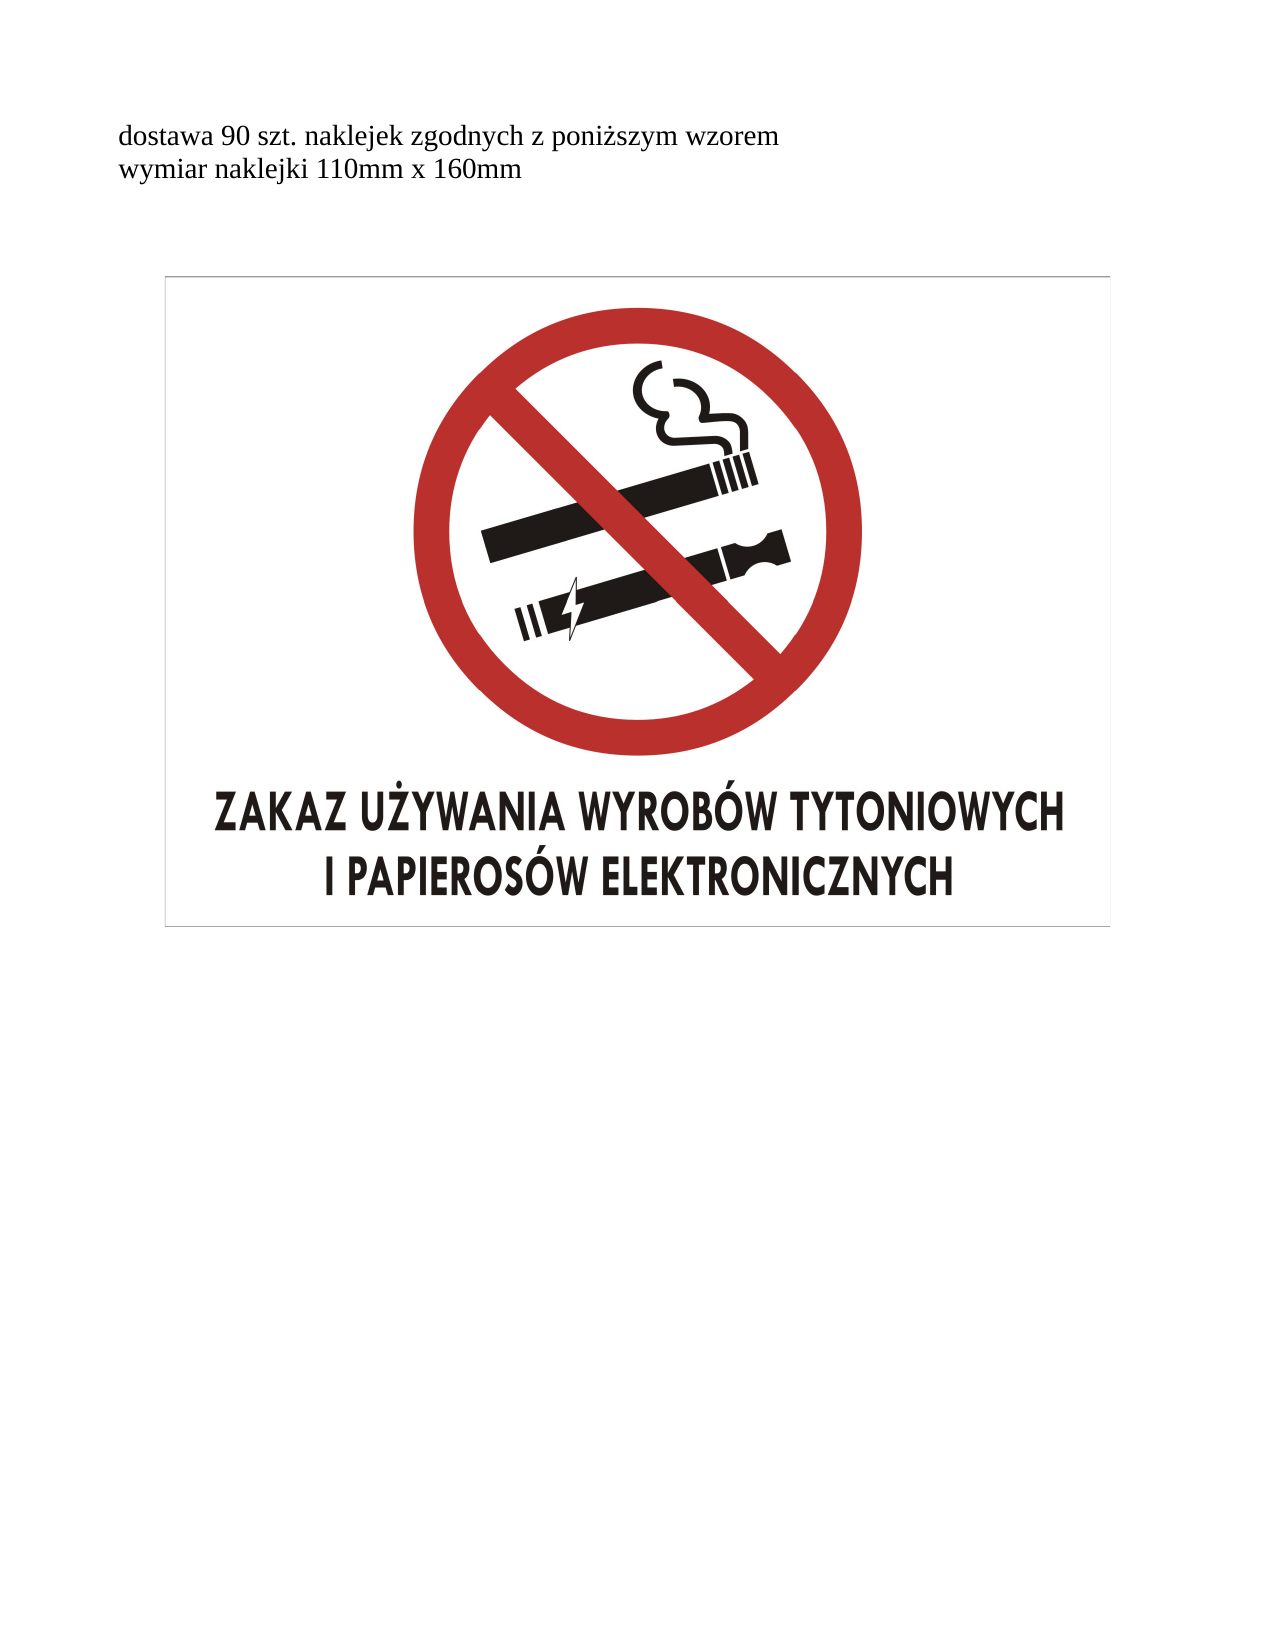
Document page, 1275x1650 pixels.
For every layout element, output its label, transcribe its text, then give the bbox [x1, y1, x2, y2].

text dostawa 90 szt. naklejek zgodnych z poniższym wzorem [118, 118, 1157, 152]
text wymiar naklejki 110mm x 160mm [118, 152, 1157, 185]
picture [164, 276, 1111, 927]
